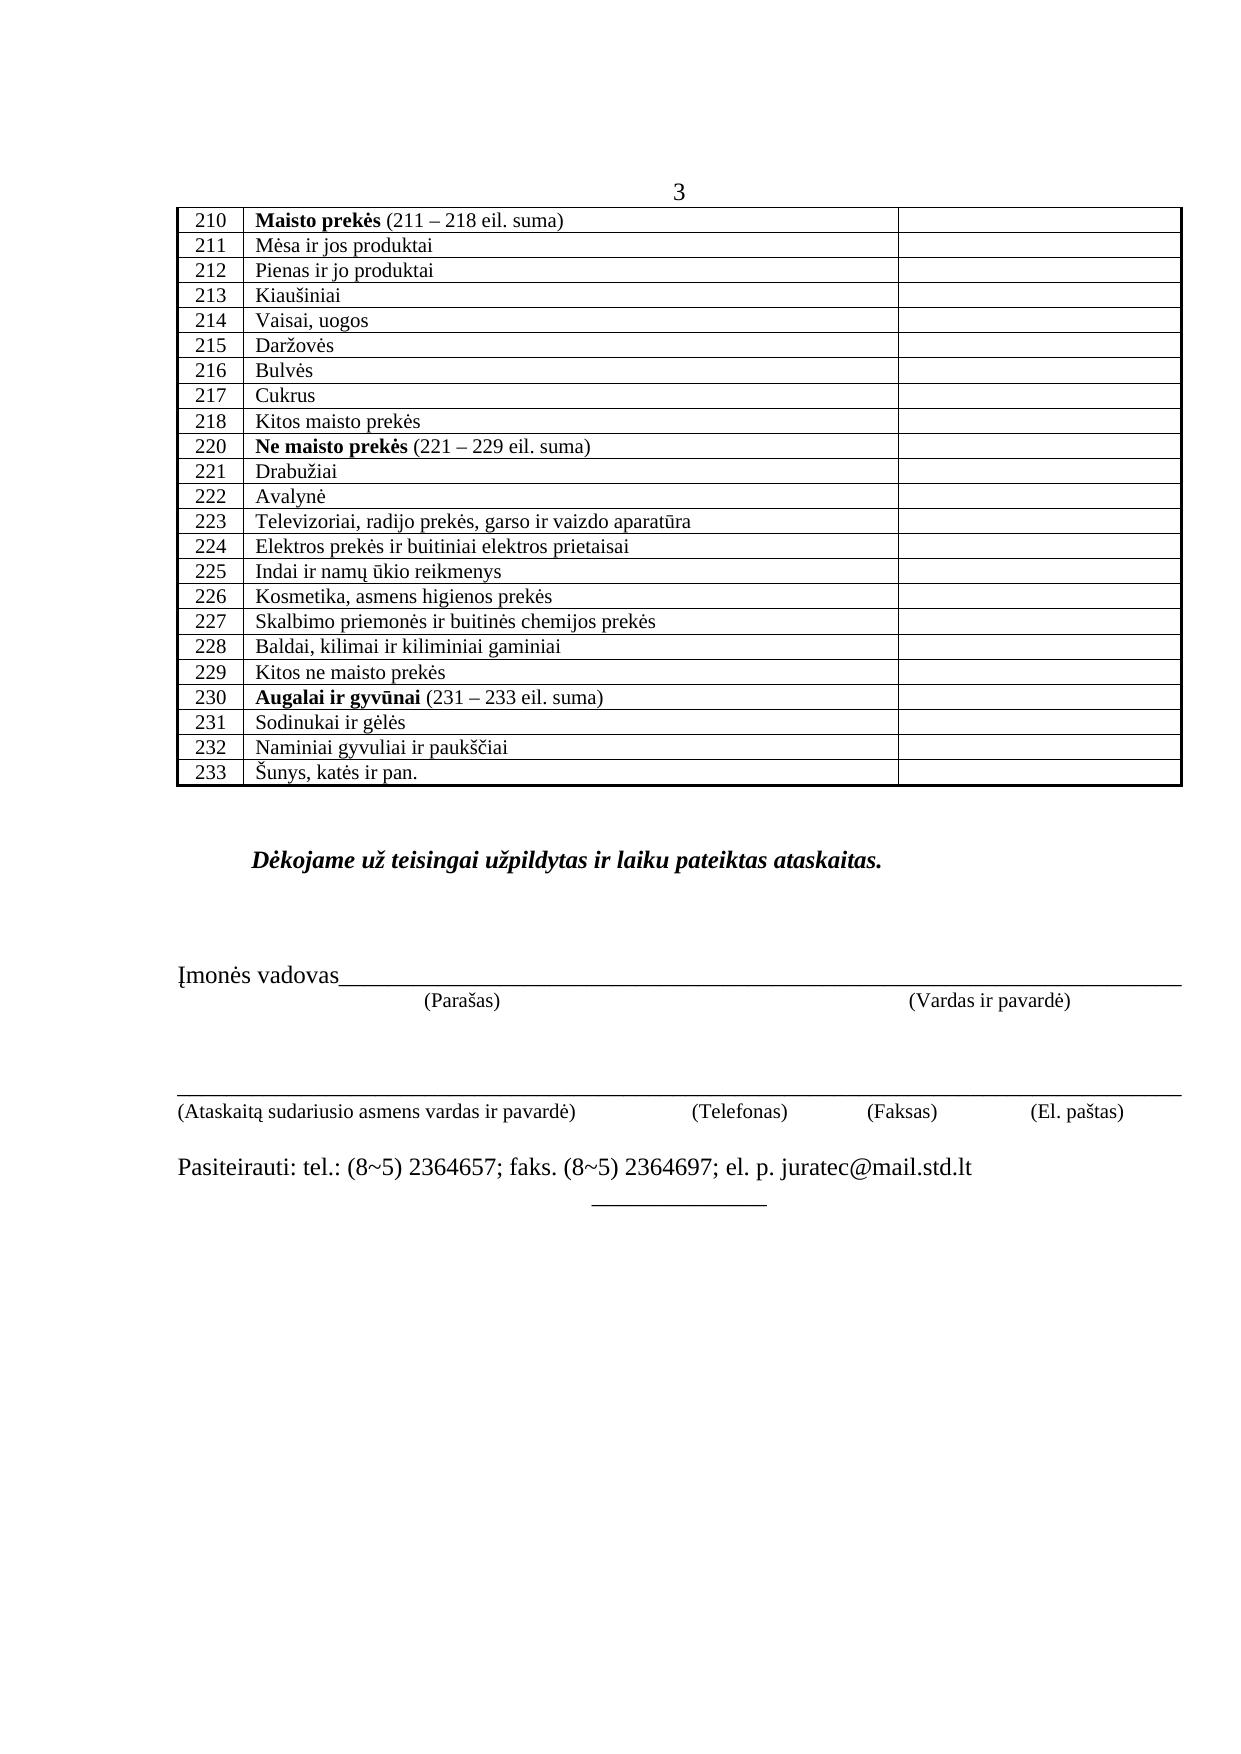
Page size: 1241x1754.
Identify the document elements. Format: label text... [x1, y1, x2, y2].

table_cell [899, 534, 1180, 558]
table_cell [899, 358, 1180, 382]
table_cell 211 [179, 233, 243, 257]
table_cell 232 [179, 735, 243, 759]
table_cell 225 [179, 559, 243, 583]
table_cell [899, 308, 1180, 332]
table_cell 228 [179, 635, 243, 658]
text Įmonės vadovas [177, 960, 1181, 988]
table_cell [899, 233, 1180, 257]
table_cell Indai ir namų ūkio reikmenys [244, 559, 898, 583]
table_cell 218 [179, 409, 243, 433]
table_cell Elektros prekės ir buitiniai elektros prietaisai [244, 534, 898, 558]
table_cell 226 [179, 584, 243, 608]
table_cell Kiaušiniai [244, 283, 898, 307]
table_cell 233 [179, 760, 243, 784]
table_cell Bulvės [244, 358, 898, 382]
table_cell [899, 434, 1180, 458]
text (Parašas) (Vardas ir pavardė) [177, 988, 1181, 1012]
table_cell [899, 409, 1180, 433]
table_cell 213 [179, 283, 243, 307]
table_cell 229 [179, 660, 243, 684]
table_cell 222 [179, 484, 243, 508]
table_cell [899, 685, 1180, 709]
table_cell [899, 384, 1180, 407]
table_cell [899, 735, 1180, 759]
table_cell Mėsa ir jos produktai [244, 233, 898, 257]
table_cell [899, 258, 1180, 282]
text Dėkojame už teisingai užpildytas ir laiku pateiktas ataskaitas. [177, 845, 1181, 873]
table_cell [899, 509, 1180, 533]
table_cell [899, 208, 1180, 232]
table_cell Vaisai, uogos [244, 308, 898, 332]
table_cell 215 [179, 333, 243, 357]
table_cell [899, 484, 1180, 508]
table_cell 221 [179, 459, 243, 483]
table_cell Kitos maisto prekės [244, 409, 898, 433]
table_cell Baldai, kilimai ir kiliminiai gaminiai [244, 635, 898, 658]
table_cell Šunys, katės ir pan. [244, 760, 898, 784]
text ______________ [177, 1180, 1181, 1209]
table_cell Naminiai gyvuliai ir paukščiai [244, 735, 898, 759]
text Pasiteirauti: tel.: (8~5) 2364657; faks. (8~5) 2364697; el. p. juratec@mail.std.lt [177, 1152, 1181, 1180]
table_cell [899, 333, 1180, 357]
table_cell 217 [179, 384, 243, 407]
text (Ataskaitą sudariusio asmens vardas ir pavardė) (Telefonas) (Faksas) (El. paštas) [177, 1099, 1181, 1123]
table_cell [899, 584, 1180, 608]
table_cell [899, 635, 1180, 658]
table_cell 224 [179, 534, 243, 558]
table_cell 212 [179, 258, 243, 282]
table_cell [899, 283, 1180, 307]
table_cell [899, 660, 1180, 684]
table_cell Drabužiai [244, 459, 898, 483]
table_cell 220 [179, 434, 243, 458]
table_cell Kitos ne maisto prekės [244, 660, 898, 684]
table_cell 231 [179, 710, 243, 734]
table_cell 230 [179, 685, 243, 709]
table_cell [899, 760, 1180, 784]
table_cell [899, 459, 1180, 483]
table_cell Skalbimo priemonės ir buitinės chemijos prekės [244, 609, 898, 633]
table_cell Ne maisto prekės (221 – 229 eil. suma) [244, 434, 898, 458]
table_cell [899, 609, 1180, 633]
table_cell 210 [179, 208, 243, 232]
table_cell Cukrus [244, 384, 898, 407]
table_cell 214 [179, 308, 243, 332]
table_cell Kosmetika, asmens higienos prekės [244, 584, 898, 608]
table_cell 216 [179, 358, 243, 382]
table_cell 227 [179, 609, 243, 633]
table_cell Avalynė [244, 484, 898, 508]
table_cell Pienas ir jo produktai [244, 258, 898, 282]
table_cell Maisto prekės (211 – 218 eil. suma) [244, 208, 898, 232]
table_cell Sodinukai ir gėlės [244, 710, 898, 734]
table_cell Televizoriai, radijo prekės, garso ir vaizdo aparatūra [244, 509, 898, 533]
table_cell 223 [179, 509, 243, 533]
table_cell [899, 710, 1180, 734]
table_cell [899, 559, 1180, 583]
table_cell Daržovės [244, 333, 898, 357]
table_cell Augalai ir gyvūnai (231 – 233 eil. suma) [244, 685, 898, 709]
